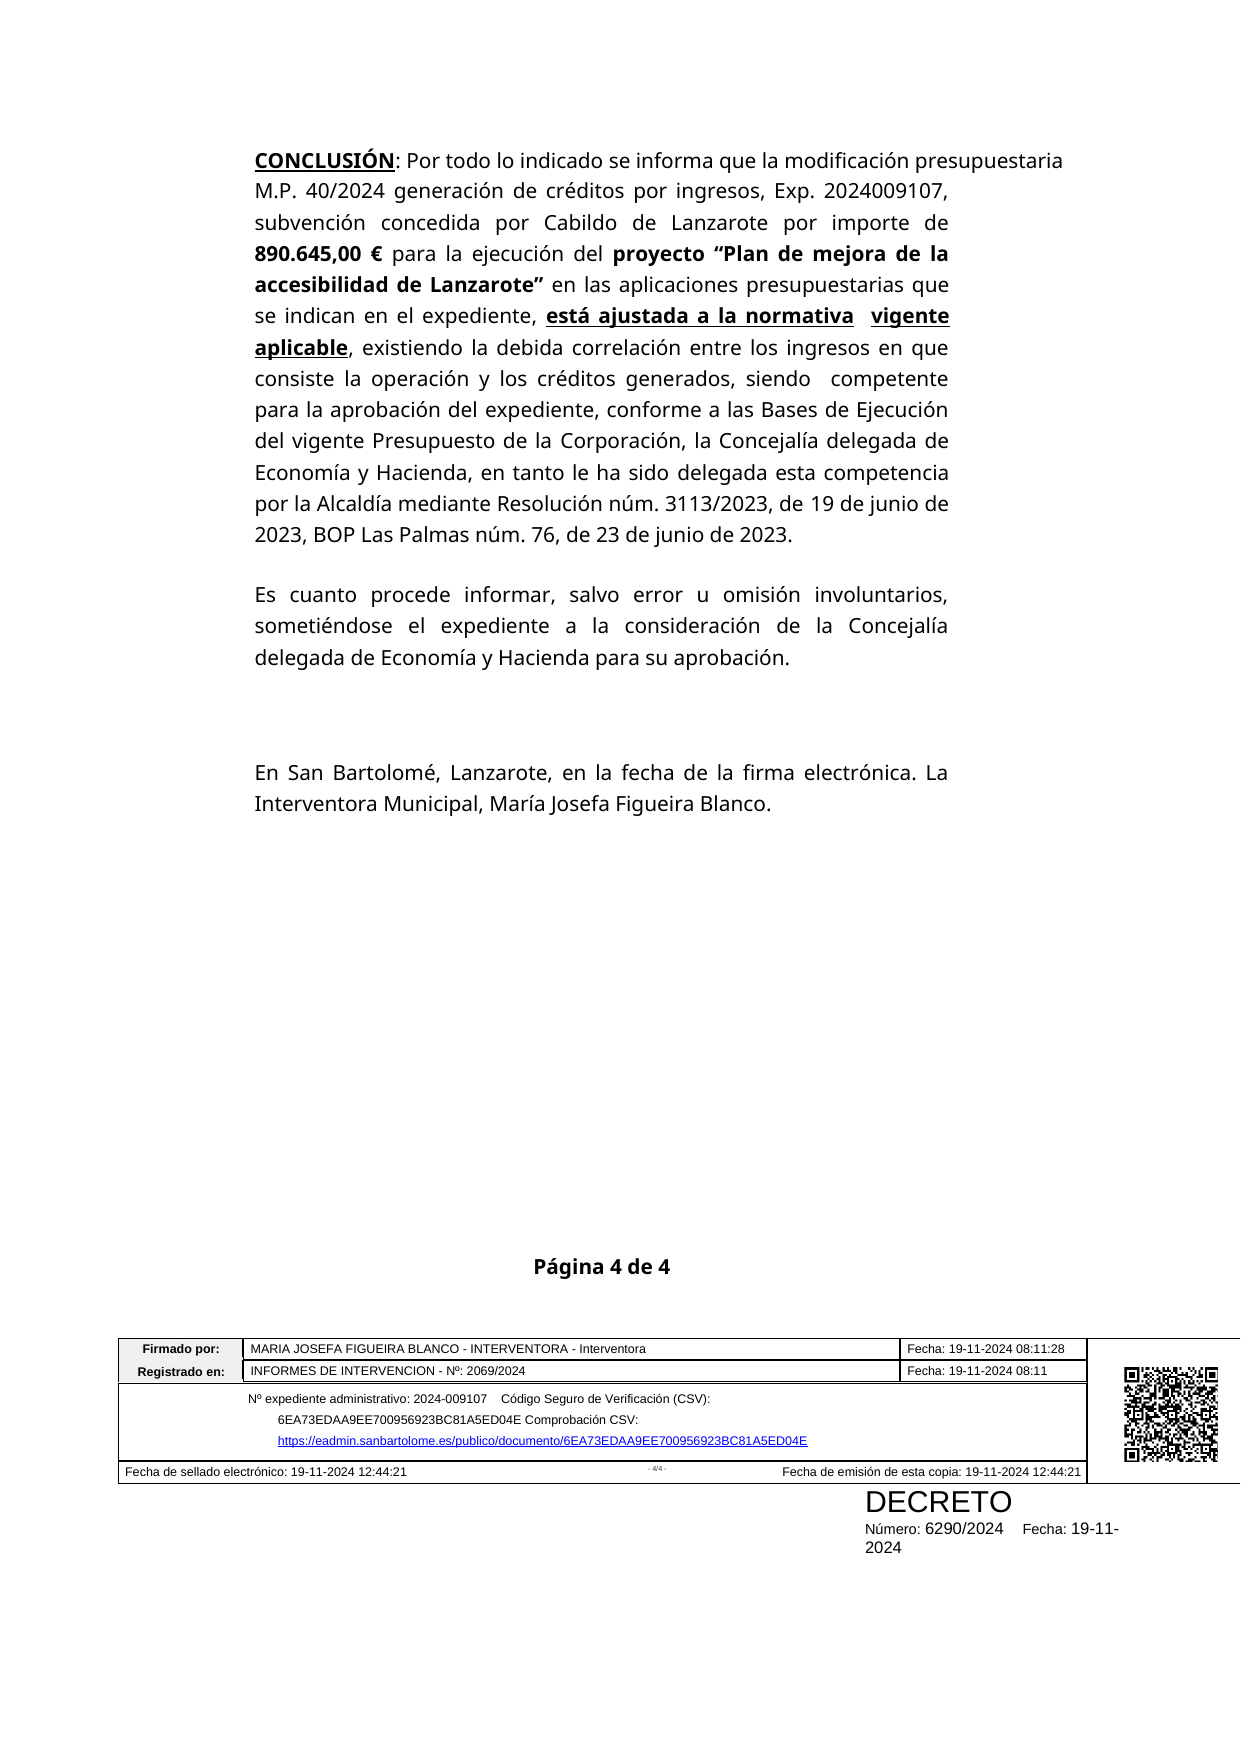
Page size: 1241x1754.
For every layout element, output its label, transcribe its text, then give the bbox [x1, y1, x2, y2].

text DECRETO [865, 1484, 1122, 1519]
table_header [1088, 1339, 1240, 1483]
text Número: 6290/2024 Fecha: 19-11-2024 [865, 1519, 1122, 1557]
text CONCLUSIÓN: Por todo lo indicado se informa que la modificación presupuestaria [254, 146, 1122, 174]
text Página 4 de 4 [262, 1252, 941, 1281]
table_cell Fecha: 19-11-2024 08:11 [901, 1361, 1086, 1381]
table_cell Registrado en: [119, 1363, 242, 1379]
table_header Fecha: 19-11-2024 08:11:28 [901, 1339, 1086, 1359]
text M.P. 40/2024 generación de créditos por ingresos, Exp. 2024009107, subvención concedida por Cabildo de Lanzarote por importe de 890.645,00 € para la ejecución del proyecto “Plan de mejora de la accesibilidad de Lanzarote” en las aplicaciones presupuestarias que se indican en el expediente, está ajustada a la normativa vigente aplicable, existiendo la debida correlación entre los ingresos en que consiste la operación y los créditos generados, siendo competente para la aprobación del expediente, conforme a las Bases de Ejecución del vigente Presupuesto de la Corporación, la Concejalía delegada de Economía y Hacienda, en tanto le ha sido delegada esta competencia por la Alcaldía mediante Resolución núm. 3113/2023, de 19 de junio de 2023, BOP Las Palmas núm. 76, de 23 de junio de 2023. [254, 177, 949, 549]
text Es cuanto procede informar, salvo error u omisión involuntarios, sometiéndose el expediente a la consideración de la Concejalía delegada de Economía y Hacienda para su aprobación. [254, 580, 949, 671]
table_header Firmado por: [119, 1339, 242, 1357]
table_cell Nº expediente administrativo: 2024-009107 Código Seguro de Verificación (CSV): 6EA73EDAA9EE700956923BC81A5ED04E Comprobación CSV: https://eadmin.sanbartolome.es/publico/documento/6EA73EDAA9EE700956923BC81A5ED04E [119, 1384, 1086, 1460]
table_cell INFORMES DE INTERVENCION - Nº: 2069/2024 [244, 1361, 899, 1381]
table_header MARIA JOSEFA FIGUEIRA BLANCO - INTERVENTORA - Interventora [244, 1339, 899, 1359]
text En San Bartolomé, Lanzarote, en la fecha de la firma electrónica. La Interventora Municipal, María Josefa Figueira Blanco. [254, 758, 949, 818]
table_cell Fecha de sellado electrónico: 19-11-2024 12:44:21 - 4/4 - Fecha de emisión de esta copia: 19-11-2024 12:44:21 [119, 1462, 1086, 1483]
